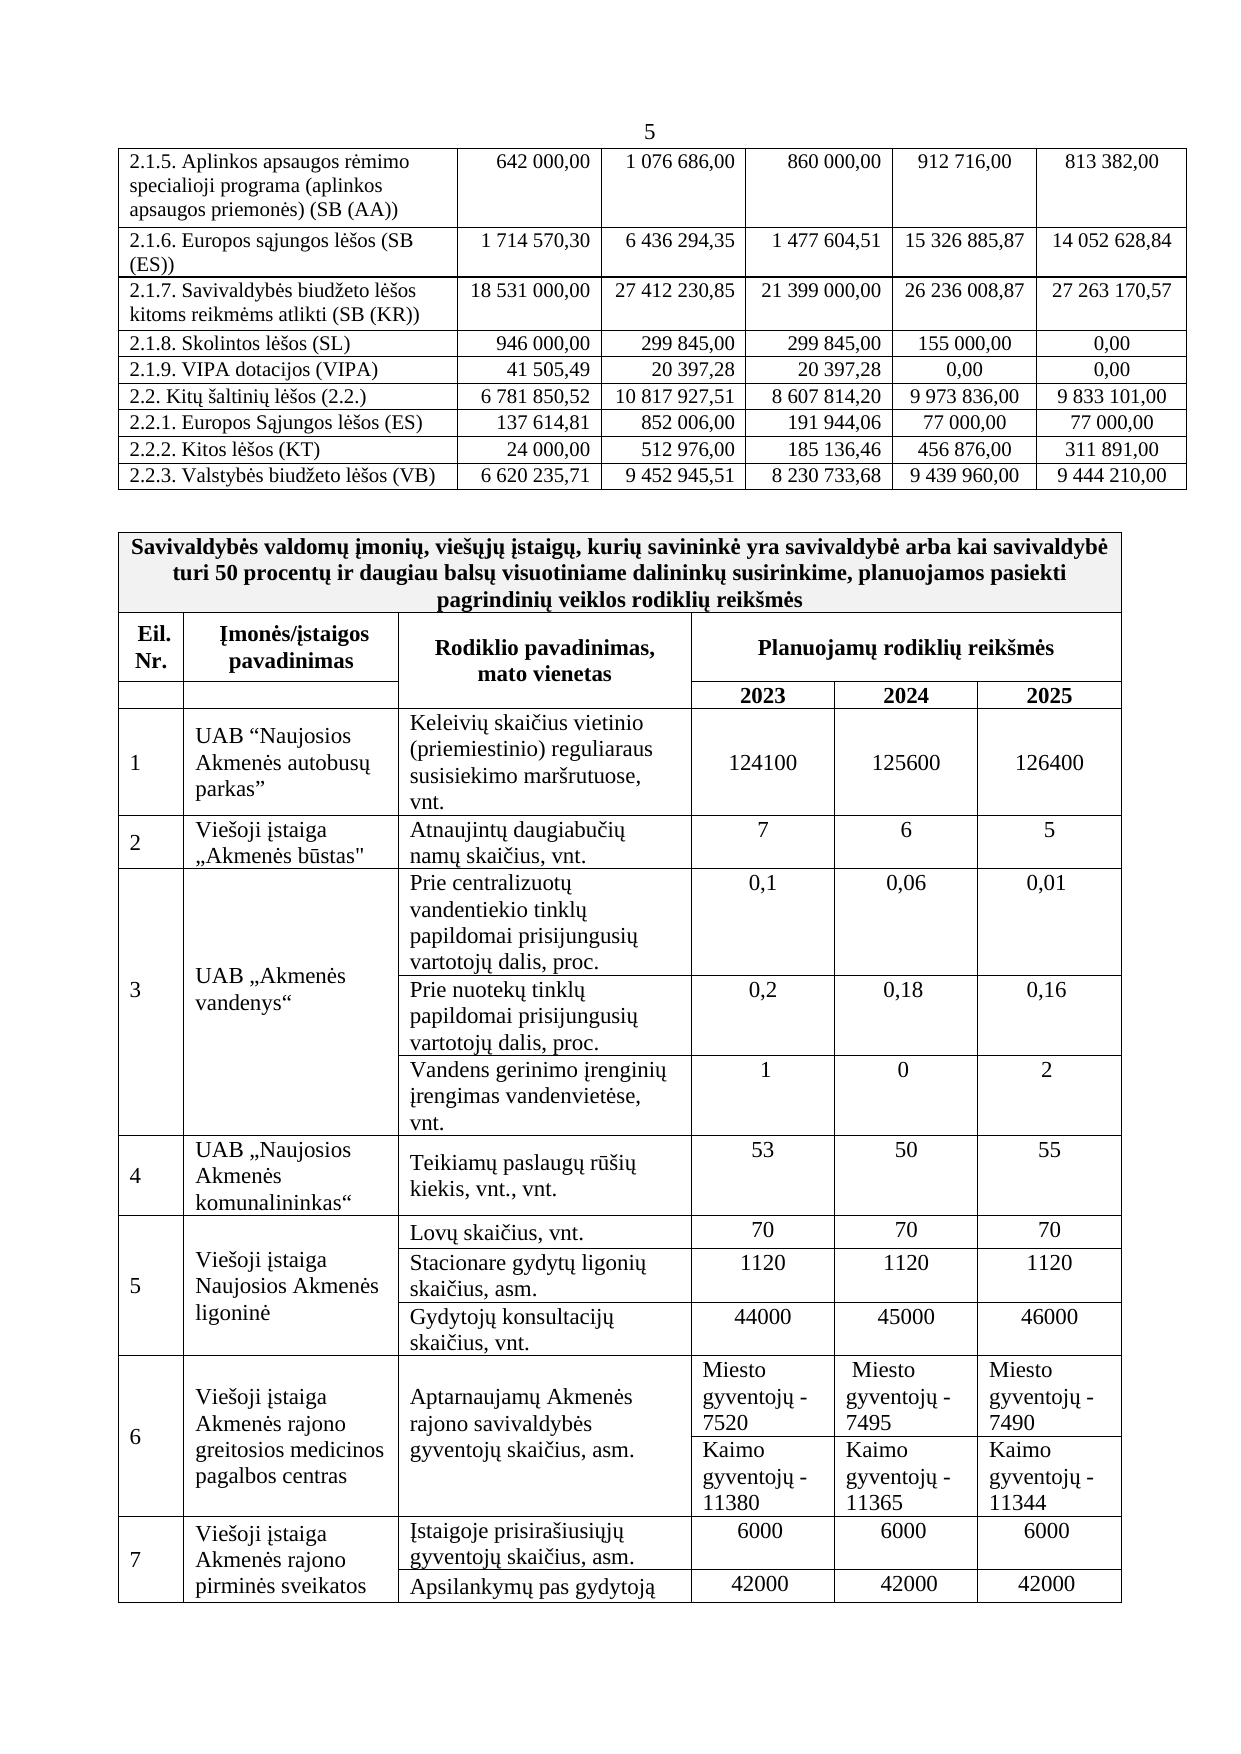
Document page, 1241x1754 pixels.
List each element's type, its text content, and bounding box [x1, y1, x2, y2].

table_cell 2.1.8. Skolintos lėšos (SL) [119, 331, 457, 356]
table_cell Prie nuotekų tinklų papildomai prisijungusių vartotojų dalis, proc. [399, 976, 691, 1055]
table_cell [184, 682, 398, 708]
table_cell 50 [835, 1136, 977, 1215]
table_cell Kaimo gyventojų - 11365 [835, 1437, 977, 1516]
table_cell 299 845,00 [602, 331, 745, 356]
table_cell 0,00 [893, 357, 1036, 383]
table_cell 1 477 604,51 [746, 228, 892, 276]
table_cell 9 439 960,00 [893, 464, 1036, 489]
table_cell 2.1.9. VIPA dotacijos (VIPA) [119, 357, 457, 383]
table_cell Viešoji įstaiga „Akmenės būstas" [184, 816, 398, 868]
table_cell 41 505,49 [458, 357, 601, 383]
table_cell Rodiklio pavadinimas, mato vienetas [399, 613, 691, 708]
table_cell 20 397,28 [602, 357, 745, 383]
table_cell 852 006,00 [602, 410, 745, 436]
table_cell 512 976,00 [602, 437, 745, 462]
table_cell UAB „Akmenės vandenys“ [184, 869, 398, 1135]
table_cell Prie centralizuotų vandentiekio tinklų papildomai prisijungusių vartotojų dalis, proc. [399, 869, 691, 975]
table_cell 8 230 733,68 [746, 464, 892, 489]
table_cell 2.1.6. Europos sąjungos lėšos (SB (ES)) [119, 228, 457, 276]
table_cell 191 944,06 [746, 410, 892, 436]
table_cell Teikiamų paslaugų rūšių kiekis, vnt., vnt. [399, 1136, 691, 1215]
table_cell 9 452 945,51 [602, 464, 745, 489]
table_cell Lovų skaičius, vnt. [399, 1216, 691, 1248]
table_cell 15 326 885,87 [893, 228, 1036, 276]
table_cell 21 399 000,00 [746, 278, 892, 329]
table_cell 2.2.3. Valstybės biudžeto lėšos (VB) [119, 464, 457, 489]
table_cell Apsilankymų pas gydytoją [399, 1570, 691, 1602]
table_cell 26 236 008,87 [893, 278, 1036, 329]
table_cell UAB “Naujosios Akmenės autobusų parkas” [184, 709, 398, 814]
table_cell 137 614,81 [458, 410, 601, 436]
table_cell Aptarnaujamų Akmenės rajono savivaldybės gyventojų skaičius, asm. [399, 1356, 691, 1516]
table_cell 42000 [692, 1570, 834, 1602]
table_cell 0,00 [1037, 331, 1186, 356]
table_cell 2 [978, 1056, 1121, 1135]
table_cell 1 076 686,00 [602, 149, 745, 227]
table_cell 2.2.2. Kitos lėšos (KT) [119, 437, 457, 462]
table_cell Viešoji įstaiga Akmenės rajono greitosios medicinos pagalbos centras [184, 1356, 398, 1516]
table_cell 642 000,00 [458, 149, 601, 227]
table_cell 77 000,00 [893, 410, 1036, 436]
table_cell 0,1 [692, 869, 834, 975]
table_cell 27 263 170,57 [1037, 278, 1186, 329]
table_cell 20 397,28 [746, 357, 892, 383]
table_header Savivaldybės valdomų įmonių, viešųjų įstaigų, kurių savininkė yra savivaldybė arba kai savivaldybė turi 50 procentų ir daugiau balsų visuotiniame dalininkų susirinkime, planuojamos pasiekti pagrindinių veiklos rodiklių reikšmės [119, 533, 1121, 612]
table_cell 1120 [978, 1249, 1121, 1302]
table_cell Įmonės/įstaigos pavadinimas [184, 613, 398, 681]
table_cell 5 [119, 1216, 183, 1355]
table_cell 0,16 [978, 976, 1121, 1055]
table_cell 4 [119, 1136, 183, 1215]
table_cell 0,01 [978, 869, 1121, 975]
table_cell 7 [692, 816, 834, 868]
table_cell [119, 682, 183, 708]
table_cell 2 [119, 816, 183, 868]
table_cell Stacionare gydytų ligonių skaičius, asm. [399, 1249, 691, 1302]
table_cell 1120 [692, 1249, 834, 1302]
table_cell 912 716,00 [893, 149, 1036, 227]
table_cell 9 973 836,00 [893, 384, 1036, 409]
table_cell 2.1.7. Savivaldybės biudžeto lėšos kitoms reikmėms atlikti (SB (KR)) [119, 278, 457, 329]
table_cell 46000 [978, 1303, 1121, 1355]
table_cell Planuojamų rodiklių reikšmės [692, 613, 1121, 681]
table_cell 0 [835, 1056, 977, 1135]
table_cell 2.2.1. Europos Sąjungos lėšos (ES) [119, 410, 457, 436]
table_cell 5 [978, 816, 1121, 868]
table_cell Miesto gyventojų - 7520 [692, 1356, 834, 1436]
table_cell 813 382,00 [1037, 149, 1186, 227]
table_cell 946 000,00 [458, 331, 601, 356]
table_cell 456 876,00 [893, 437, 1036, 462]
table_cell Gydytojų konsultacijų skaičius, vnt. [399, 1303, 691, 1355]
table_cell Keleivių skaičius vietinio (priemiestinio) reguliaraus susisiekimo maršrutuose, vnt. [399, 709, 691, 814]
table_cell Miesto gyventojų - 7490 [978, 1356, 1121, 1436]
table_cell Viešoji įstaiga Naujosios Akmenės ligoninė [184, 1216, 398, 1355]
table_cell Eil. Nr. [119, 613, 183, 681]
table_cell 2024 [835, 682, 977, 708]
table_cell 70 [978, 1216, 1121, 1248]
table_cell 70 [835, 1216, 977, 1248]
table_cell 14 052 628,84 [1037, 228, 1186, 276]
table_cell Atnaujintų daugiabučių namų skaičius, vnt. [399, 816, 691, 868]
table_cell 0,06 [835, 869, 977, 975]
table_cell 185 136,46 [746, 437, 892, 462]
table_cell 2025 [978, 682, 1121, 708]
table_cell 8 607 814,20 [746, 384, 892, 409]
table_cell 2023 [692, 682, 834, 708]
table_cell 6 436 294,35 [602, 228, 745, 276]
table_cell 0,00 [1037, 357, 1186, 383]
table_cell 1 714 570,30 [458, 228, 601, 276]
table_cell 6000 [978, 1517, 1121, 1569]
table_cell 6 620 235,71 [458, 464, 601, 489]
table_cell 42000 [978, 1570, 1121, 1602]
table_cell Įstaigoje prisirašiusiųjų gyventojų skaičius, asm. [399, 1517, 691, 1569]
table_cell 77 000,00 [1037, 410, 1186, 436]
table_cell 125600 [835, 709, 977, 814]
table_cell 299 845,00 [746, 331, 892, 356]
table_cell 2.2. Kitų šaltinių lėšos (2.2.) [119, 384, 457, 409]
table_cell UAB „Naujosios Akmenės komunalininkas“ [184, 1136, 398, 1215]
table_cell 6000 [692, 1517, 834, 1569]
table_cell 155 000,00 [893, 331, 1036, 356]
table_cell 0,18 [835, 976, 977, 1055]
table_cell Miesto gyventojų - 7495 [835, 1356, 977, 1436]
table_cell 18 531 000,00 [458, 278, 601, 329]
table_cell 53 [692, 1136, 834, 1215]
table_cell 3 [119, 869, 183, 1135]
table_cell 27 412 230,85 [602, 278, 745, 329]
table_cell 24 000,00 [458, 437, 601, 462]
table_cell Vandens gerinimo įrenginių įrengimas vandenvietėse, vnt. [399, 1056, 691, 1135]
table_cell 311 891,00 [1037, 437, 1186, 462]
table_cell 1 [692, 1056, 834, 1135]
table_cell 6 781 850,52 [458, 384, 601, 409]
table_cell Viešoji įstaiga Akmenės rajono pirminės sveikatos priežiūros centras [184, 1517, 398, 1602]
table_cell 55 [978, 1136, 1121, 1215]
table_cell 45000 [835, 1303, 977, 1355]
table_cell 6 [835, 816, 977, 868]
table_cell Kaimo gyventojų - 11380 [692, 1437, 834, 1516]
table_cell 124100 [692, 709, 834, 814]
table_cell 70 [692, 1216, 834, 1248]
table_cell 860 000,00 [746, 149, 892, 227]
table_cell 9 444 210,00 [1037, 464, 1186, 489]
table_cell 44000 [692, 1303, 834, 1355]
table_cell 126400 [978, 709, 1121, 814]
table_cell 10 817 927,51 [602, 384, 745, 409]
table_cell 6 [119, 1356, 183, 1516]
table_cell 1120 [835, 1249, 977, 1302]
table_cell 2.1.5. Aplinkos apsaugos rėmimo specialioji programa (aplinkos apsaugos priemonės) (SB (AA)) [119, 149, 457, 227]
table_cell 1 [119, 709, 183, 814]
table_cell 7 [119, 1517, 183, 1602]
table_cell 0,2 [692, 976, 834, 1055]
table_cell 9 833 101,00 [1037, 384, 1186, 409]
table_cell 6000 [835, 1517, 977, 1569]
table_cell 42000 [835, 1570, 977, 1602]
table_cell Kaimo gyventojų - 11344 [978, 1437, 1121, 1516]
